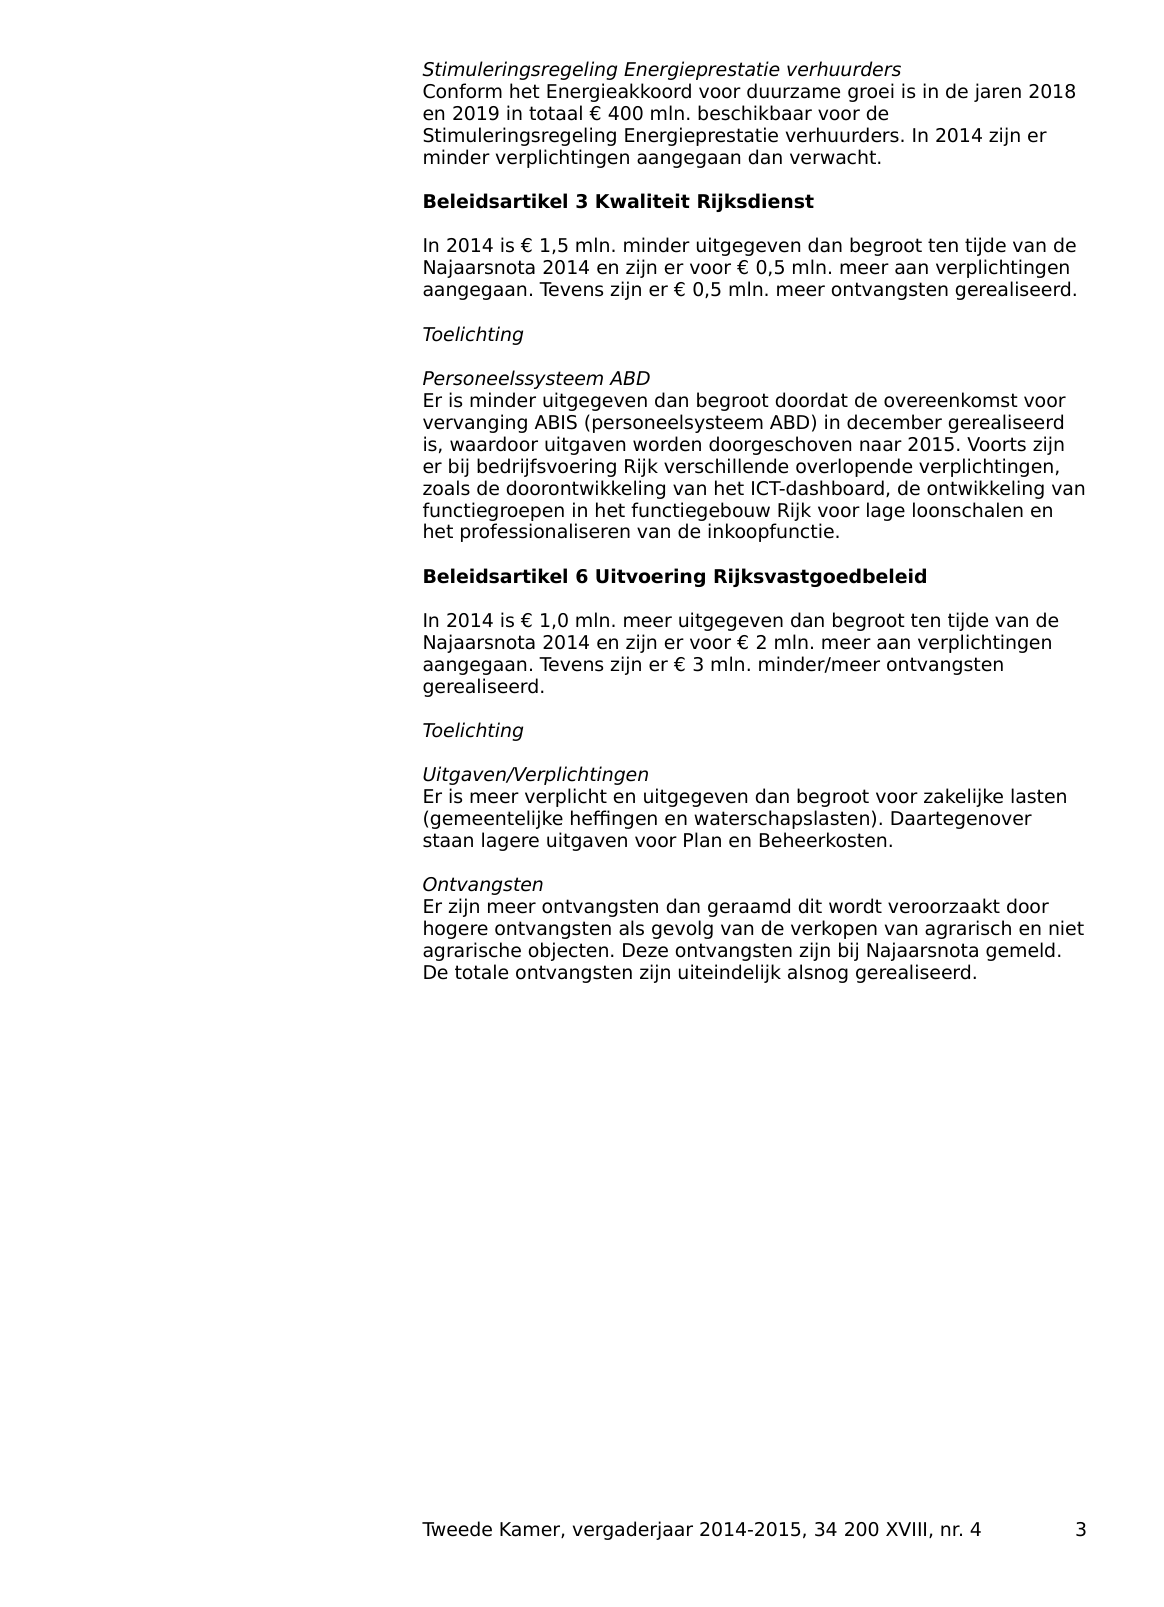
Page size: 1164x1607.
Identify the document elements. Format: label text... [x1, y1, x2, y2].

text In 2014 is € 1,0 mln. meer uitgegeven dan begroot ten tijde van de Najaarsnota 2014 en zijn er voor € 2 mln. meer aan verplichtingen aangegaan. Tevens zijn er € 3 mln. minder/meer ontvangsten gerealiseerd. [422, 610, 1087, 698]
subtitle Beleidsartikel 6 Uitvoering Rijksvastgoedbeleid [422, 566, 1087, 588]
subtitle Ontvangsten [422, 874, 1087, 896]
subtitle Beleidsartikel 3 Kwaliteit Rijksdienst [422, 191, 1087, 213]
subtitle Personeelssysteem ABD [422, 368, 1087, 389]
subtitle Toelichting [422, 323, 1087, 345]
text Er zijn meer ontvangsten dan geraamd dit wordt veroorzaakt door hogere ontvangsten als gevolg van de verkopen van agrarisch en niet agrarische objecten. Deze ontvangsten zijn bij Najaarsnota gemeld. De totale ontvangsten zijn uiteindelijk alsnog gerealiseerd. [422, 896, 1087, 984]
subtitle Stimuleringsregeling Energieprestatie verhuurders [422, 59, 1087, 81]
text Er is minder uitgegeven dan begroot doordat de overeenkomst voor vervanging ABIS (personeelsysteem ABD) in december gerealiseerd is, waardoor uitgaven worden doorgeschoven naar 2015. Voorts zijn er bij bedrijfsvoering Rijk verschillende overlopende verplichtingen, zoals de doorontwikkeling van het ICT-dashboard, de ontwikkeling van functiegroepen in het functiegebouw Rijk voor lage loonschalen en het professionaliseren van de inkoopfunctie. [422, 389, 1087, 543]
text In 2014 is € 1,5 mln. minder uitgegeven dan begroot ten tijde van de Najaarsnota 2014 en zijn er voor € 0,5 mln. meer aan verplichtingen aangegaan. Tevens zijn er € 0,5 mln. meer ontvangsten gerealiseerd. [422, 235, 1087, 301]
text Conform het Energieakkoord voor duurzame groei is in de jaren 2018 en 2019 in totaal € 400 mln. beschikbaar voor de Stimuleringsregeling Energieprestatie verhuurders. In 2014 zijn er minder verplichtingen aangegaan dan verwacht. [422, 81, 1087, 169]
text Er is meer verplicht en uitgegeven dan begroot voor zakelijke lasten (gemeentelijke heffingen en waterschapslasten). Daartegenover staan lagere uitgaven voor Plan en Beheerkosten. [422, 786, 1087, 852]
subtitle Uitgaven/Verplichtingen [422, 764, 1087, 786]
subtitle Toelichting [422, 720, 1087, 742]
